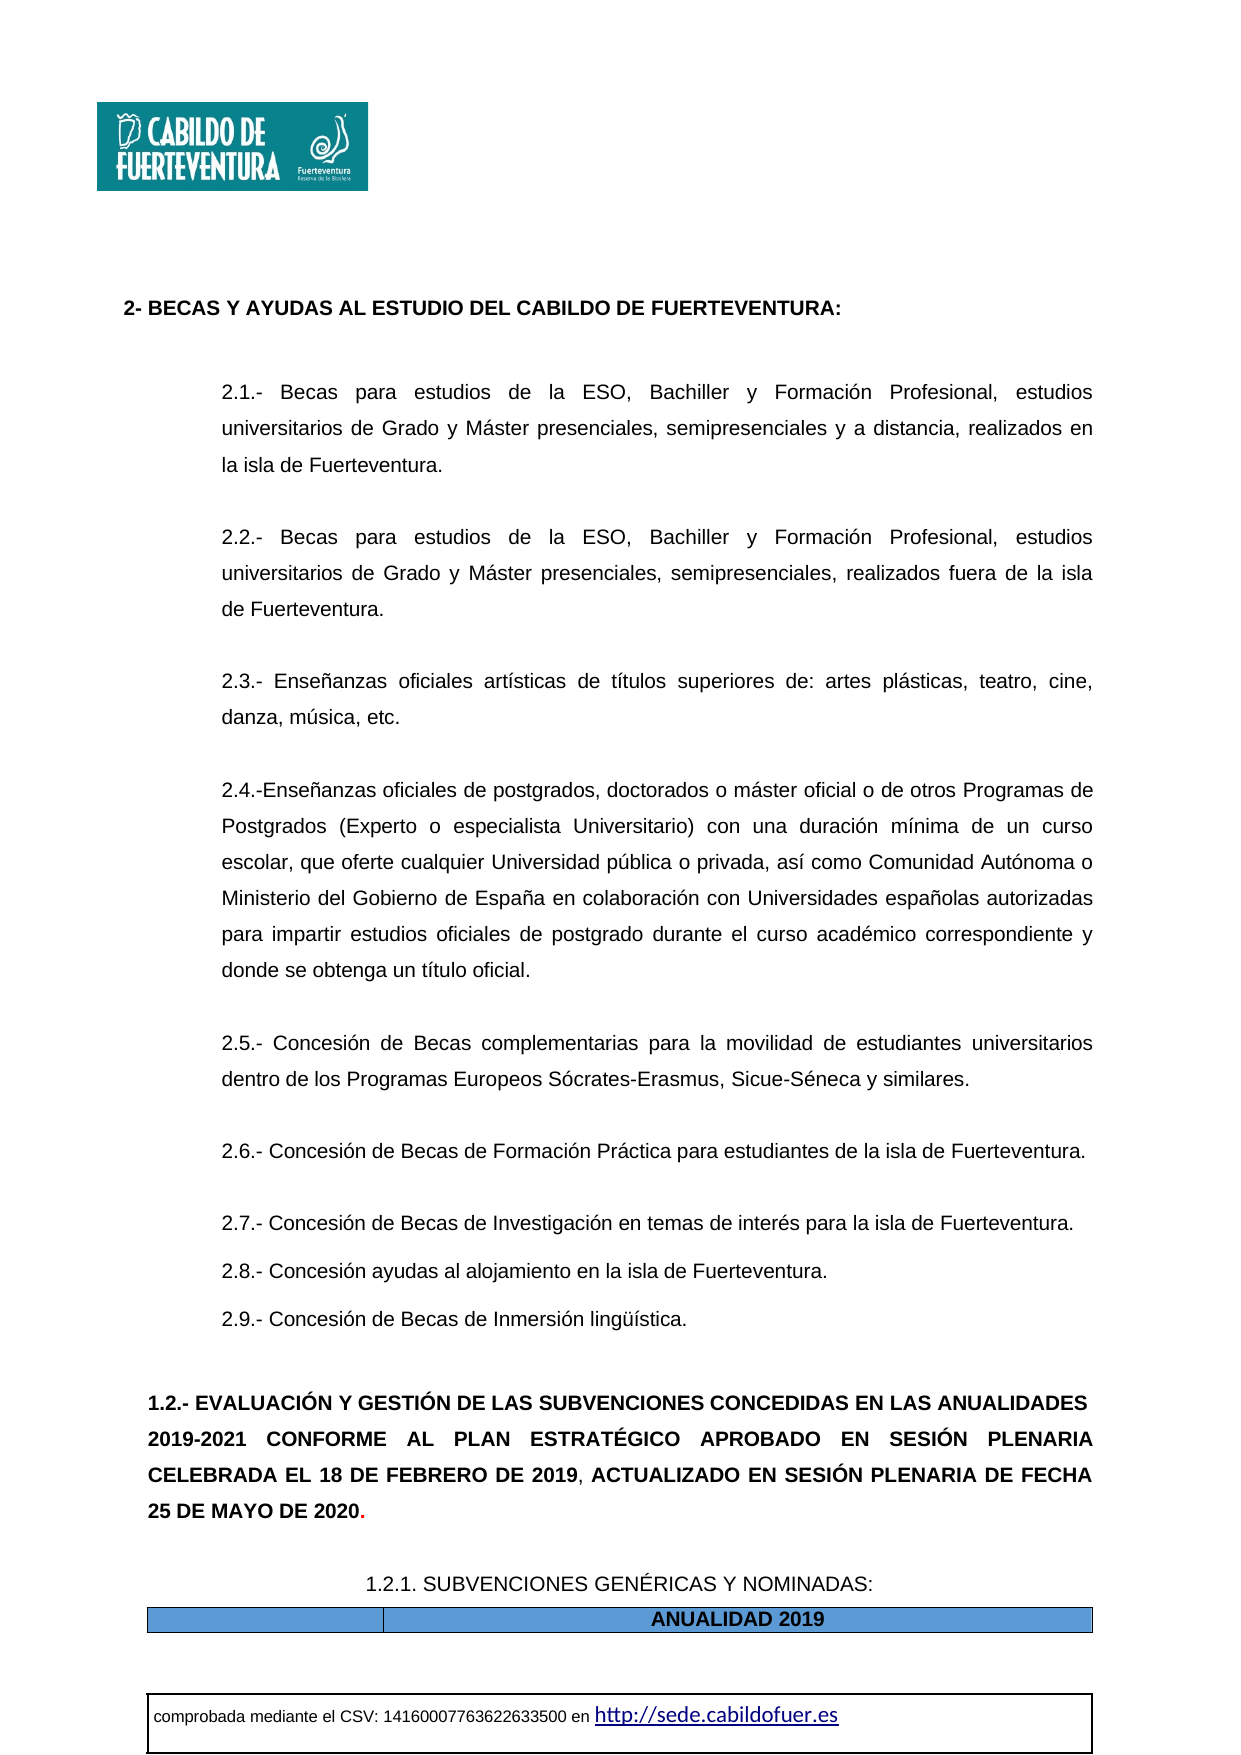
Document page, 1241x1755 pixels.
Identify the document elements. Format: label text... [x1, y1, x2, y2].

text 2.3.- Enseñanzas oficiales artísticas de títulos superiores de: artes plásticas, teatro, cine, danza, música, etc. [221, 669, 1093, 729]
text 2.1.- Becas para estudios de la ESO, Bachiller y Formación Profesional, estudios universitarios de Grado y Máster presenciales, semipresenciales y a distancia, realizados en la isla de Fuerteventura. [221, 380, 1093, 476]
text 2019-2021 CONFORME AL PLAN ESTRATÉGICO APROBADO EN SESIÓN PLENARIA CELEBRADA EL 18 DE FEBRERO DE 2019, ACTUALIZADO EN SESIÓN PLENARIA DE FECHA 25 DE MAYO DE 2020. [148, 1427, 1093, 1523]
text 2.7.- Concesión de Becas de Investigación en temas de interés para la isla de Fuerteventura. 2.8.- Concesión ayudas al alojamiento en la isla de Fuerteventura. [221, 1210, 1093, 1282]
text 2.9.- Concesión de Becas de Inmersión lingüística. [221, 1307, 1107, 1331]
text 2.2.- Becas para estudios de la ESO, Bachiller y Formación Profesional, estudios universitarios de Grado y Máster presenciales, semipresenciales, realizados fuera de la isla de Fuerteventura. [221, 524, 1093, 621]
text 1.2.1. SUBVENCIONES GENÉRICAS Y NOMINADAS: [365, 1571, 1107, 1595]
list BECAS Y AYUDAS AL ESTUDIO DEL CABILDO DE FUERTEVENTURA: [123, 296, 1107, 320]
subtitle 1.2.- EVALUACIÓN Y GESTIÓN DE LAS SUBVENCIONES CONCEDIDAS EN LAS ANUALIDADES [148, 1391, 1107, 1415]
text 2.4.-Enseñanzas oficiales de postgrados, doctorados o máster oficial o de otros Programas de Postgrados (Experto o especialista Universitario) con una duración mínima de un curso escolar, que oferte cualquier Universidad pública o privada, así como Comunidad Autónoma o Ministerio del Gobierno de España en colaboración con Universidades españolas autorizadas para impartir estudios oficiales de postgrado durante el curso académico correspondiente y donde se obtenga un título oficial. [221, 777, 1093, 982]
text 2.5.- Concesión de Becas complementarias para la movilidad de estudiantes universitarios dentro de los Programas Europeos Sócrates-Erasmus, Sicue-Séneca y similares. [221, 1030, 1093, 1090]
text 2.6.- Concesión de Becas de Formación Práctica para estudiantes de la isla de Fuerteventura. [221, 1139, 1107, 1163]
